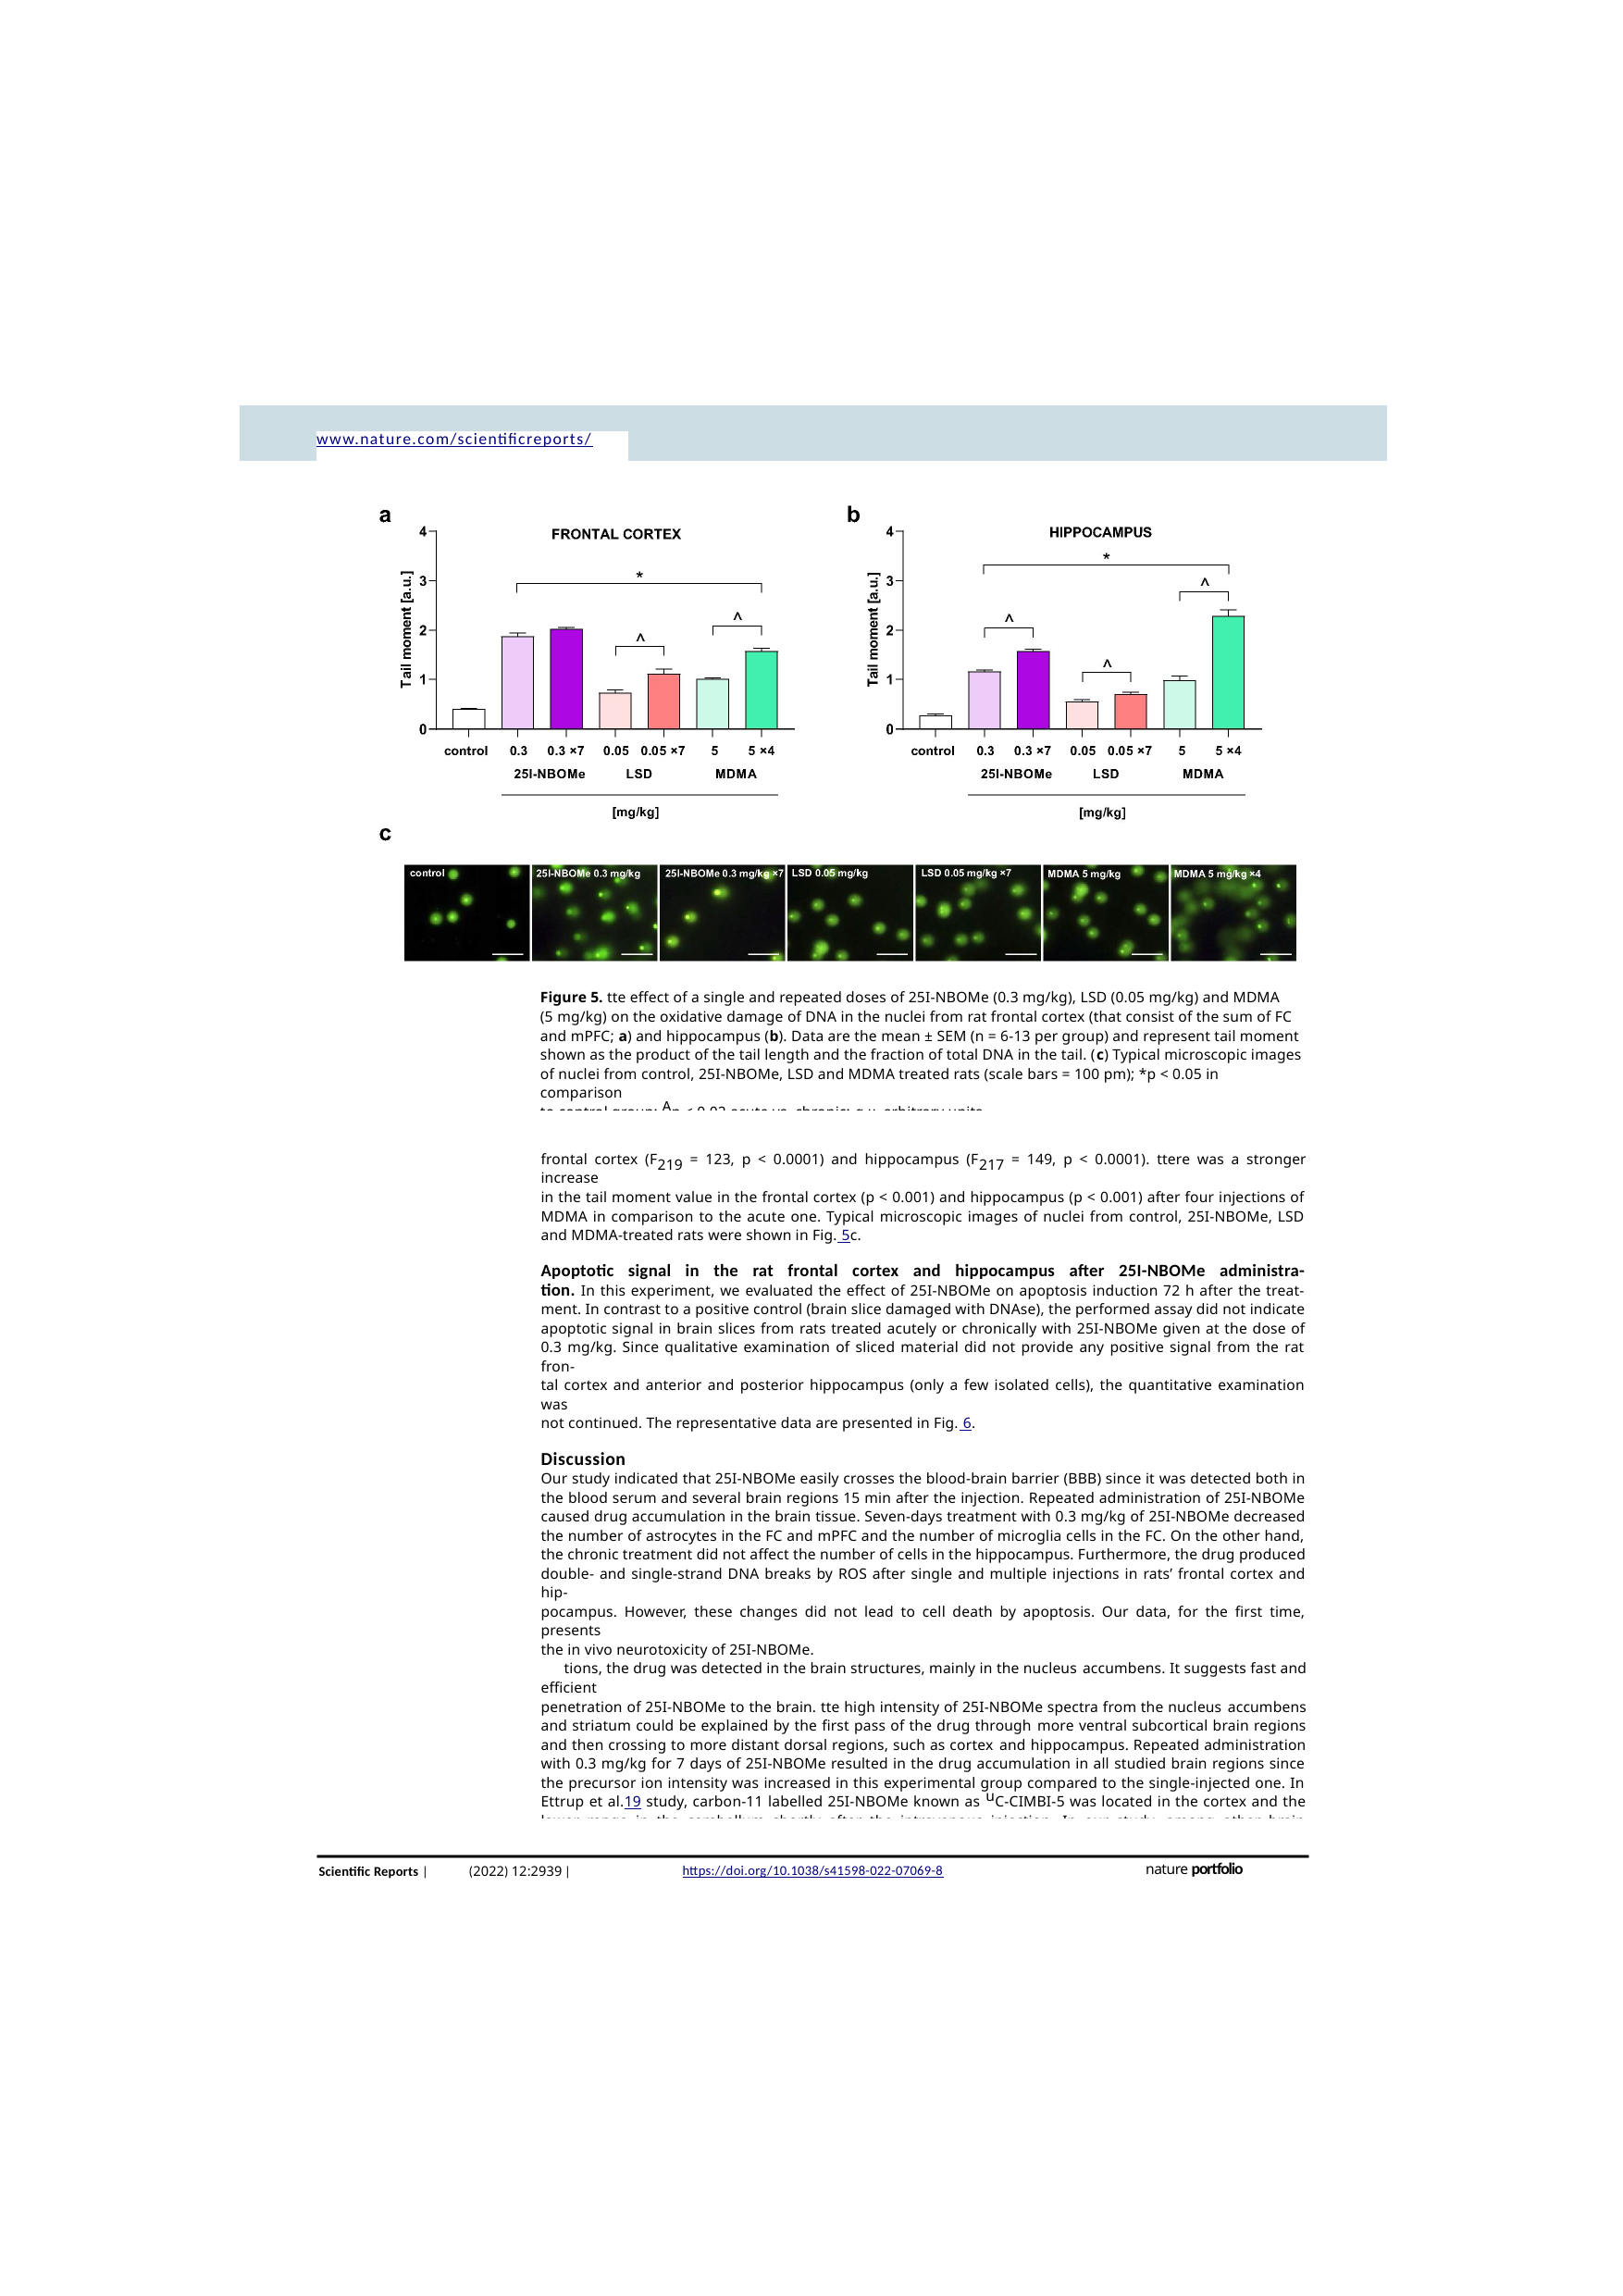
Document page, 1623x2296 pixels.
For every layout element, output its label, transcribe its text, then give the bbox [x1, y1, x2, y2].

text 25I-NBOMe was detected in the blood serum shortly after subcutaneous injections. tte calculated spectral intensity was an order of magnitude higher after the 10 mg/kg dose than 1 mg/kg. Similarly, 15 min after injec- tions, the drug was detected in the brain structures, mainly in the nucleus accumbens. It suggests fast and efficient penetration of 25I-NBOMe to the brain. tte high intensity of 25I-NBOMe spectra from the nucleus accumbens and striatum could be explained by the first pass of the drug through more ventral subcortical brain regions and then crossing to more distant dorsal regions, such as cortex and hippocampus. Repeated administration with 0.3 mg/kg for 7 days of 25I-NBOMe resulted in the drug accumulation in all studied brain regions since the precursor ion intensity was increased in this experimental group compared to the single-injected one. In Ettrup et al.19 study, carbon-11 labelled 25I-NBOMe known as uC-CIMBI-5 was located in the cortex and the lower range in the cerebellum shortly after the intravenous injection. In our study, among other brain regions, 25I-NBOMe accumulated mostly in the frontal cortex and hippocampus. ttis effect may be explained by the significant density of the 5-HT2A receptors to which 25I-NBOMe exhibits a high binding affinity and which are [540, 1659, 1307, 1818]
text Figure 5. tte effect of a single and repeated doses of 25I-NBOMe (0.3 mg/kg), LSD (0.05 mg/kg) and MDMA (5 mg/kg) on the oxidative damage of DNA in the nuclei from rat frontal cortex (that consist of the sum of FC and mPFC; a) and hippocampus (b). Data are the mean ± SEM (n = 6-13 per group) and represent tail moment shown as the product of the tail length and the fraction of total DNA in the tail. (c) Typical microscopic images of nuclei from control, 25I-NBOMe, LSD and MDMA treated rats (scale bars = 100 pm); *p < 0.05 in comparison to control group; Ap < 0.02 acute vs. chronic; a.u. arbitrary units. [540, 988, 1306, 1110]
subtitle Discussion [540, 1450, 1317, 1469]
text Apoptotic signal in the rat frontal cortex and hippocampus after 25I-NBOMe administra- tion. In this experiment, we evaluated the effect of 25I-NBOMe on apoptosis induction 72 h after the treat- ment. In contrast to a positive control (brain slice damaged with DNAse), the performed assay did not indicate apoptotic signal in brain slices from rats treated acutely or chronically with 25I-NBOMe given at the dose of 0.3 mg/kg. Since qualitative examination of sliced material did not provide any positive signal from the rat fron- tal cortex and anterior and posterior hippocampus (only a few isolated cells), the quantitative examination was not continued. The representative data are presented in Fig. 6. [540, 1261, 1307, 1433]
text Scientific Reports | (2022) 12:2939 | [318, 1865, 575, 1879]
text www.nature.com/scientificreports/ [316, 431, 628, 448]
text https://doi.org/10.1038/s41598-022-07069-8 [682, 1865, 968, 1879]
text frontal cortex (F219 = 123, p < 0.0001) and hippocampus (F217 = 149, p < 0.0001). ttere was a stronger increase in the tail moment value in the frontal cortex (p < 0.001) and hippocampus (p < 0.001) after four injections of MDMA in comparison to the acute one. Typical microscopic images of nuclei from control, 25I-NBOMe, LSD and MDMA-treated rats were shown in Fig. 5c. [540, 1149, 1307, 1245]
text Our study indicated that 25I-NBOMe easily crosses the blood-brain barrier (BBB) since it was detected both in the blood serum and several brain regions 15 min after the injection. Repeated administration of 25I-NBOMe caused drug accumulation in the brain tissue. Seven-days treatment with 0.3 mg/kg of 25I-NBOMe decreased the number of astrocytes in the FC and mPFC and the number of microglia cells in the FC. On the other hand, the chronic treatment did not affect the number of cells in the hippocampus. Furthermore, the drug produced double- and single-strand DNA breaks by ROS after single and multiple injections in rats’ frontal cortex and hip- pocampus. However, these changes did not lead to cell death by apoptosis. Our data, for the first time, presents the in vivo neurotoxicity of 25I-NBOMe. [540, 1469, 1307, 1659]
text nature portfolio [1146, 1861, 1252, 1878]
